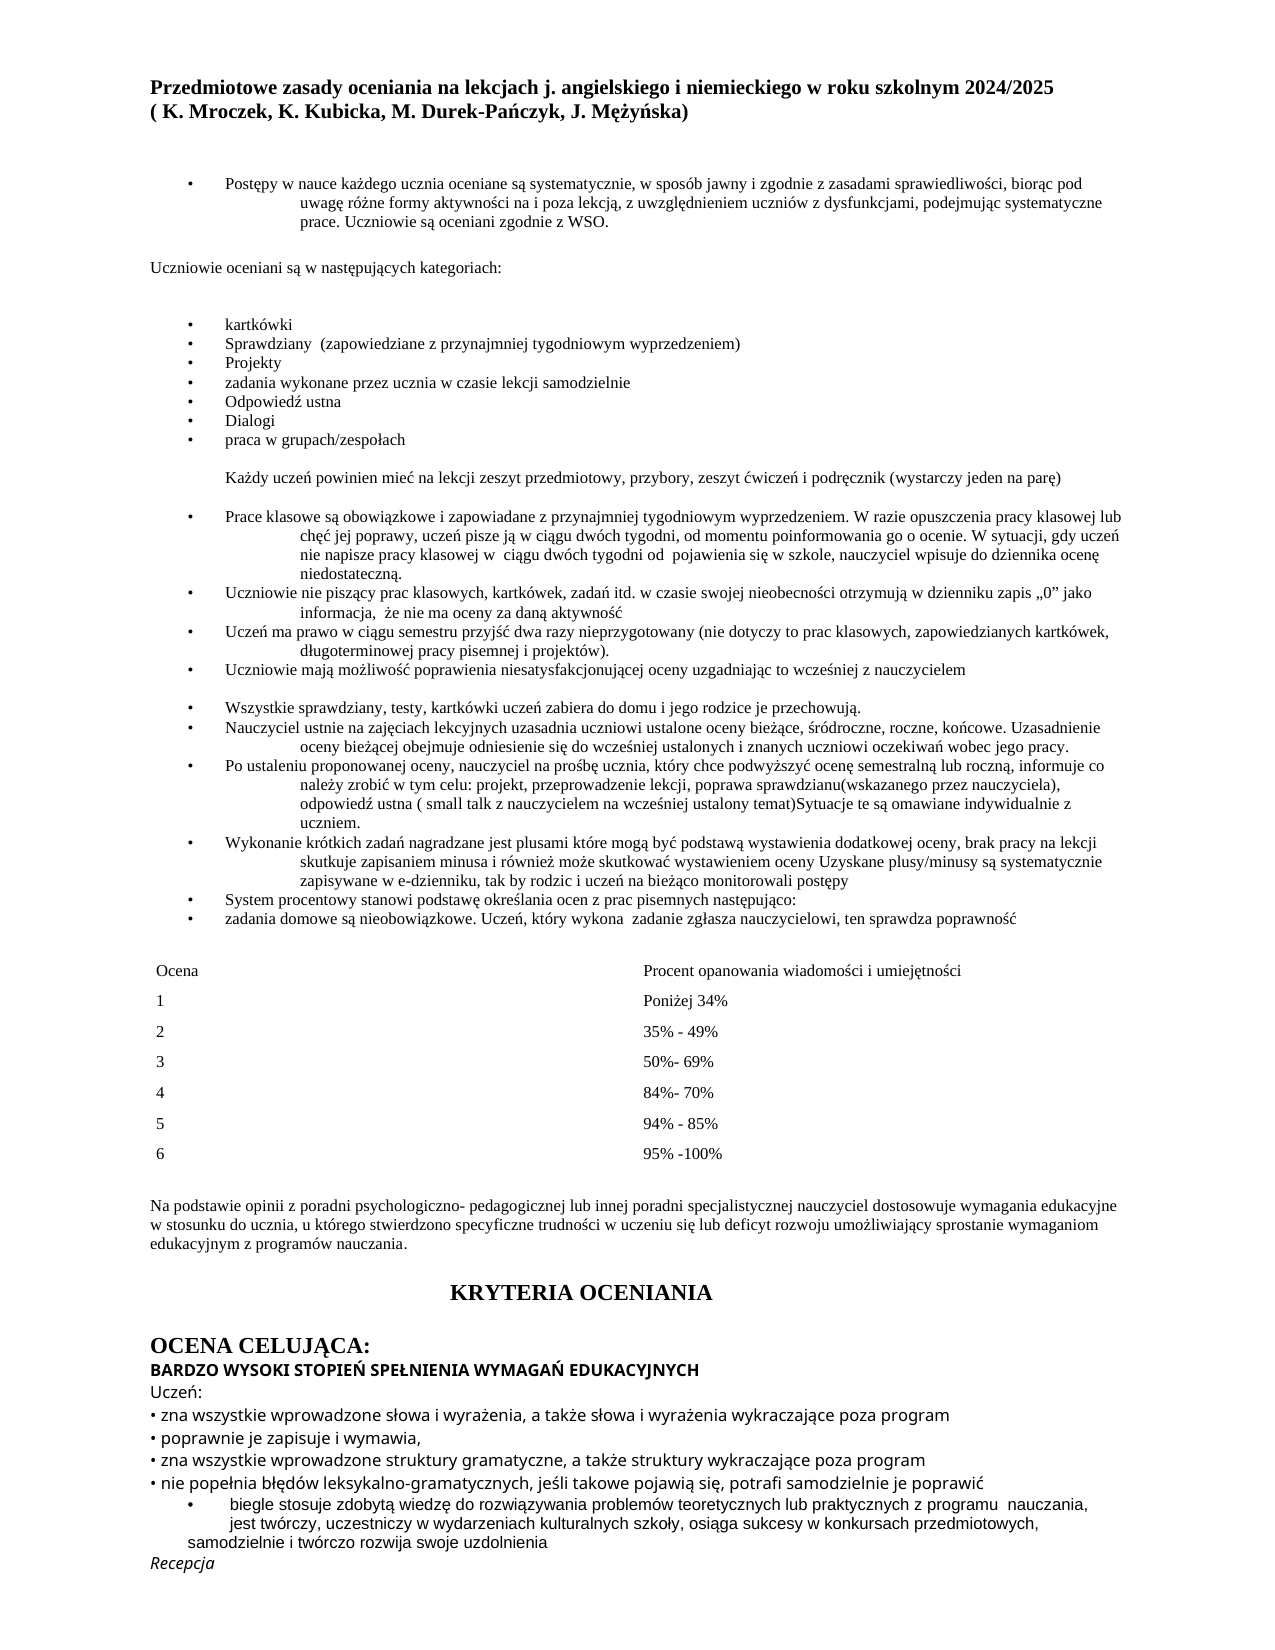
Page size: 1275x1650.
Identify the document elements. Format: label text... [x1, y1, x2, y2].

table_cell 5 [150, 1108, 637, 1138]
list Prace klasowe są obowiązkowe i zapowiadane z przynajmniej tygodniowym wyprzedzeniem. W razie opuszczenia pracy klasowej lub chęć jej poprawy, uczeń pisze ją w ciągu dwóch tygodni, od momentu poinformowania go o ocenie. W sytuacji, gdy uczeń nie napisze pracy klasowej w ciągu dwóch tygodni od pojawienia się w szkole, nauczyciel wpisuje do dziennika ocenę niedostateczną. [187, 507, 1125, 583]
list praca w grupach/zespołach [187, 430, 1125, 449]
table_cell 1 [150, 985, 637, 1016]
list kartkówki [187, 315, 1125, 334]
list Uczeń ma prawo w ciągu semestru przyjść dwa razy nieprzygotowany (nie dotyczy to prac klasowych, zapowiedzianych kartkówek, długoterminowej pracy pisemnej i projektów). [187, 622, 1125, 660]
text Na podstawie opinii z poradni psychologiczno- pedagogicznej lub innej poradni specjalistycznej nauczyciel dostosowuje wymagania edukacyjne w stosunku do ucznia, u którego stwierdzono specyficzne trudności w uczeniu się lub deficyt rozwoju umożliwiający sprostanie wymaganiom edukacyjnym z programów nauczania. [150, 1195, 1125, 1253]
table_cell 95% -100% [638, 1138, 1125, 1169]
text ( K. Mroczek, K. Kubicka, M. Durek-Pańczyk, J. Mężyńska) [150, 99, 1125, 123]
list zadania domowe są nieobowiązkowe. Uczeń, który wykona zadanie zgłasza nauczycielowi, ten sprawdza poprawność [187, 909, 1125, 928]
list Nauczyciel ustnie na zajęciach lekcyjnych uzasadnia uczniowi ustalone oceny bieżące, śródroczne, roczne, końcowe. Uzasadnienie oceny bieżącej obejmuje odniesienie się do wcześniej ustalonych i znanych uczniowi oczekiwań wobec jego pracy. [187, 717, 1125, 756]
table_cell 94% - 85% [638, 1108, 1125, 1138]
text • zna wszystkie wprowadzone słowa i wyrażenia, a także słowa i wyrażenia wykraczające poza program [150, 1404, 1125, 1426]
text • poprawnie je zapisuje i wymawia, [150, 1426, 1125, 1449]
list Każdy uczeń powinien mieć na lekcji zeszyt przedmiotowy, przybory, zeszyt ćwiczeń i podręcznik (wystarczy jeden na parę) [187, 468, 1125, 487]
list System procentowy stanowi podstawę określania ocen z prac pisemnych następująco: [187, 890, 1125, 909]
list Sprawdziany (zapowiedziane z przynajmniej tygodniowym wyprzedzeniem) [187, 334, 1125, 353]
table_cell 50%- 69% [638, 1046, 1125, 1077]
list Odpowiedź ustna [187, 392, 1125, 411]
list biegle stosuje zdobytą wiedzę do rozwiązywania problemów teoretycznych lub praktycznych z programu nauczania, [187, 1494, 1125, 1514]
table_cell 6 [150, 1138, 637, 1169]
text Recepcja [150, 1552, 1125, 1575]
text OCENA CELUJĄCA: [150, 1332, 1125, 1358]
list Dialogi [187, 411, 1125, 430]
table_cell Poniżej 34% [638, 985, 1125, 1016]
list Projekty [187, 353, 1125, 372]
table_cell 84%- 70% [638, 1077, 1125, 1108]
list Uczniowie nie piszący prac klasowych, kartkówek, zadań itd. w czasie swojej nieobecności otrzymują w dzienniku zapis „0” jako informacja, że nie ma oceny za daną aktywność [187, 583, 1125, 622]
table_header Ocena [150, 955, 637, 985]
text Uczniowie oceniani są w następujących kategoriach: [150, 257, 1125, 277]
text Przedmiotowe zasady oceniania na lekcjach j. angielskiego i niemieckiego w roku szkolnym 2024/2025 [150, 75, 1125, 99]
table_cell 2 [150, 1016, 637, 1046]
table_cell 35% - 49% [638, 1016, 1125, 1046]
list zadania wykonane przez ucznia w czasie lekcji samodzielnie [187, 372, 1125, 392]
list Postępy w nauce każdego ucznia oceniane są systematycznie, w sposób jawny i zgodnie z zasadami sprawiedliwości, biorąc pod uwagę różne formy aktywności na i poza lekcją, z uwzględnieniem uczniów z dysfunkcjami, podejmując systematyczne prace. Uczniowie są oceniani zgodnie z WSO. [187, 173, 1125, 231]
list Wykonanie krótkich zadań nagradzane jest plusami które mogą być podstawą wystawienia dodatkowej oceny, brak pracy na lekcji skutkuje zapisaniem minusa i również może skutkować wystawieniem oceny Uzyskane plusy/minusy są systematycznie zapisywane w e-dzienniku, tak by rodzic i uczeń na bieżąco monitorowali postępy [187, 832, 1125, 890]
table_header Procent opanowania wiadomości i umiejętności [638, 955, 1125, 985]
text jest twórczy, uczestniczy w wydarzeniach kulturalnych szkoły, osiąga sukcesy w konkursach przedmiotowych, samodzielnie i twórczo rozwija swoje uzdolnienia [187, 1514, 1125, 1552]
text KRYTERIA OCENIANIA [150, 1279, 1125, 1306]
text • zna wszystkie wprowadzone struktury gramatyczne, a także struktury wykraczające poza program [150, 1449, 1125, 1472]
list Wszystkie sprawdziany, testy, kartkówki uczeń zabiera do domu i jego rodzice je przechowują. [187, 698, 1125, 717]
table_cell 3 [150, 1046, 637, 1077]
list Po ustaleniu proponowanej oceny, nauczyciel na prośbę ucznia, który chce podwyższyć ocenę semestralną lub roczną, informuje co należy zrobić w tym celu: projekt, przeprowadzenie lekcji, poprawa sprawdzianu(wskazanego przez nauczyciela), odpowiedź ustna ( small talk z nauczycielem na wcześniej ustalony temat)Sytuacje te są omawiane indywidualnie z uczniem. [187, 756, 1125, 832]
text Uczeń: [150, 1381, 1125, 1404]
list Uczniowie mają możliwość poprawienia niesatysfakcjonującej oceny uzgadniając to wcześniej z nauczycielem [187, 660, 1125, 679]
table_cell 4 [150, 1077, 637, 1108]
text BARDZO WYSOKI STOPIEŃ SPEŁNIENIA WYMAGAŃ EDUKACYJNYCH [150, 1358, 1125, 1381]
text • nie popełnia błędów leksykalno-gramatycznych, jeśli takowe pojawią się, potrafi samodzielnie je poprawić [150, 1472, 1125, 1494]
